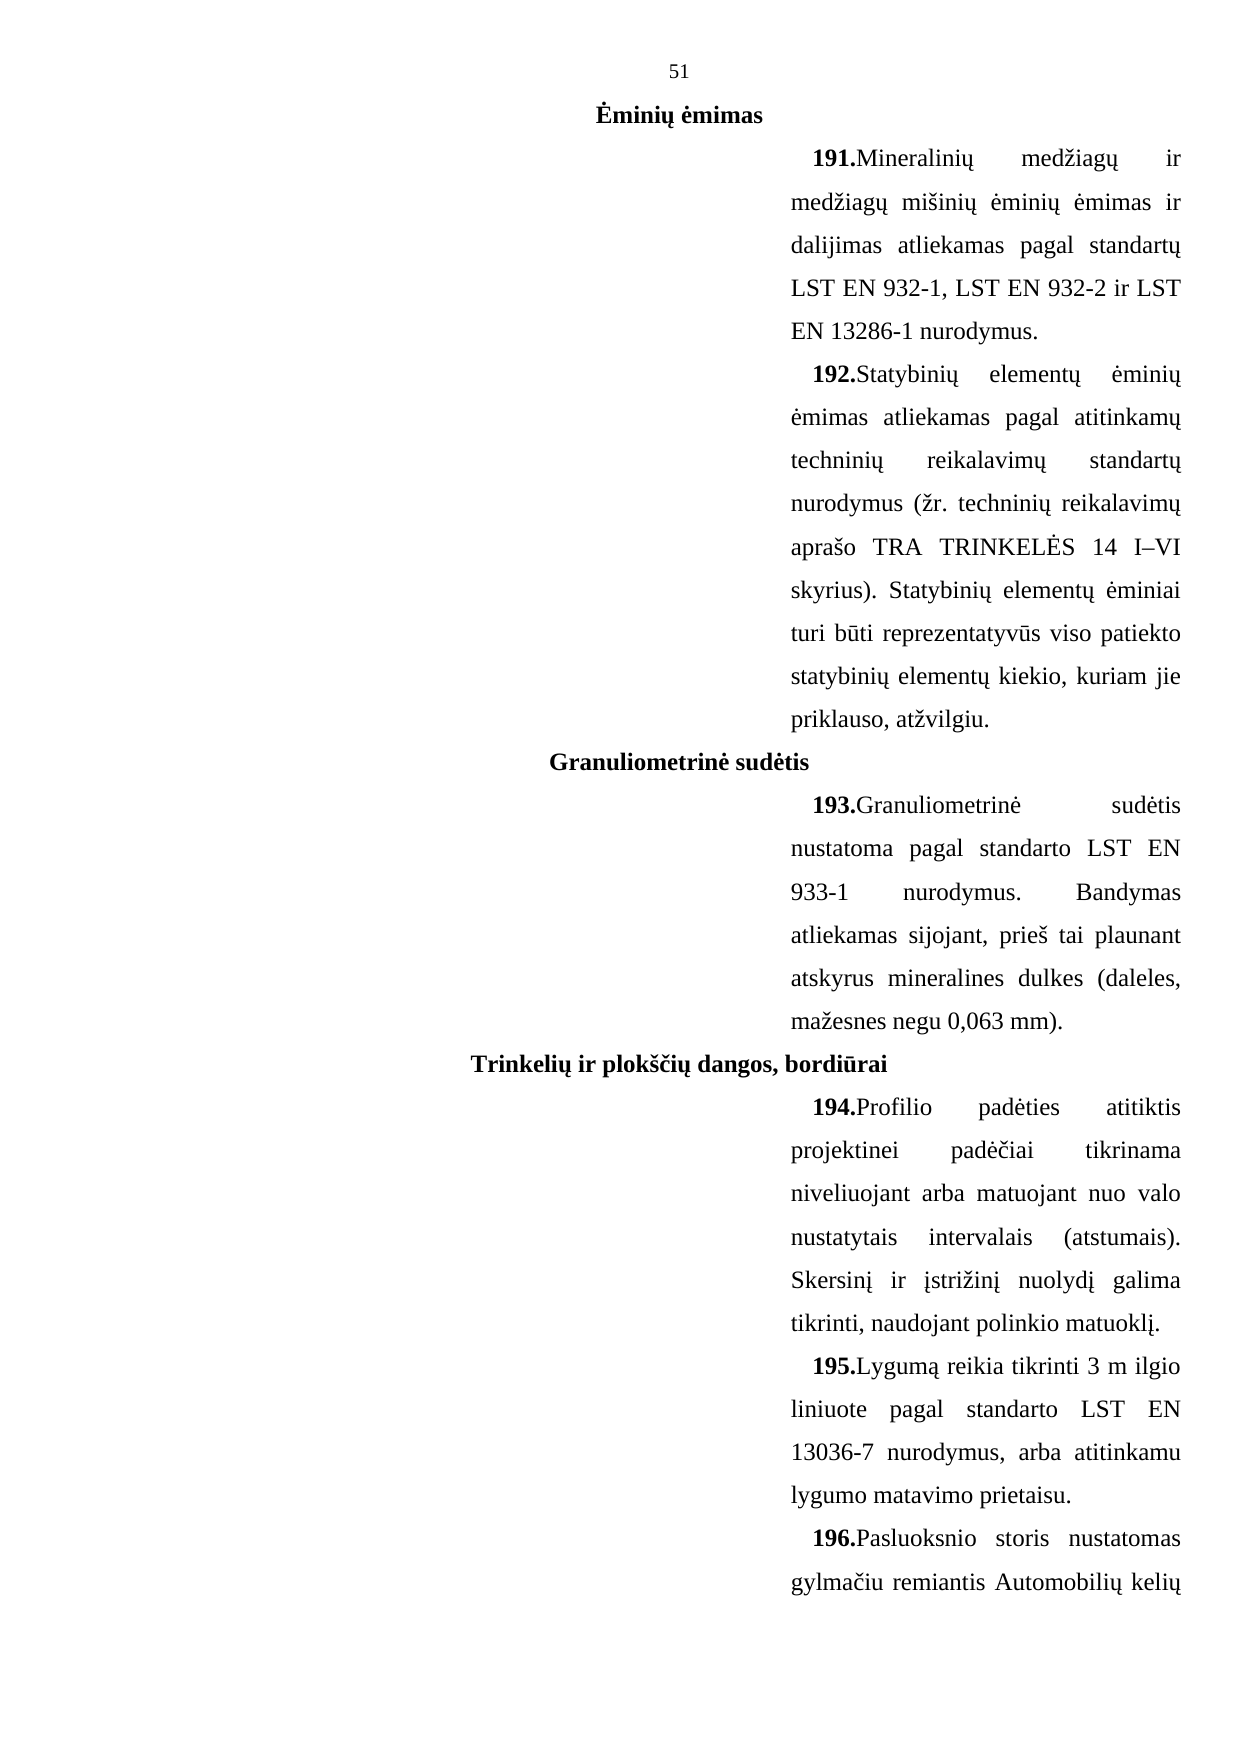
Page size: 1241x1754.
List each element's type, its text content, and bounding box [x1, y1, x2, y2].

list Profilio padėties atitiktis projektinei padėčiai tikrinama niveliuojant arba matuojant nuo valo nustatytais intervalais (atstumais). Skersinį ir įstrižinį nuolydį galima tikrinti, naudojant polinkio matuoklį. [753, 1092, 1181, 1337]
text Ėminių ėmimas [177, 100, 1181, 129]
text Trinkelių ir plokščių dangos, bordiūrai [177, 1049, 1181, 1078]
list Statybinių elementų ėminių ėmimas atliekamas pagal atitinkamų techninių reikalavimų standartų nurodymus (žr. techninių reikalavimų aprašo TRA TRINKELĖS 14 I–VI skyrius). Statybinių elementų ėminiai turi būti reprezentatyvūs viso patiekto statybinių elementų kiekio, kuriam jie priklauso, atžvilgiu. [753, 359, 1181, 733]
list Lygumą reikia tikrinti 3 m ilgio liniuote pagal standarto LST EN 13036-7 nurodymus, arba atitinkamu lygumo matavimo prietaisu. [753, 1351, 1181, 1509]
list Mineralinių medžiagų ir medžiagų mišinių ėminių ėmimas ir dalijimas atliekamas pagal standartų LST EN 932-1, LST EN 932-2 ir LST EN 13286-1 nurodymus. [753, 143, 1181, 345]
list Granuliometrinė sudėtis nustatoma pagal standarto LST EN 933-1 nurodymus. Bandymas atliekamas sijojant, prieš tai plaunant atskyrus mineralines dulkes (daleles, mažesnes negu 0,063 mm). [753, 790, 1181, 1035]
text Granuliometrinė sudėtis [177, 747, 1181, 776]
list Pasluoksnio storis nustatomas gylmačiu remiantis Automobilių kelių [753, 1523, 1181, 1595]
